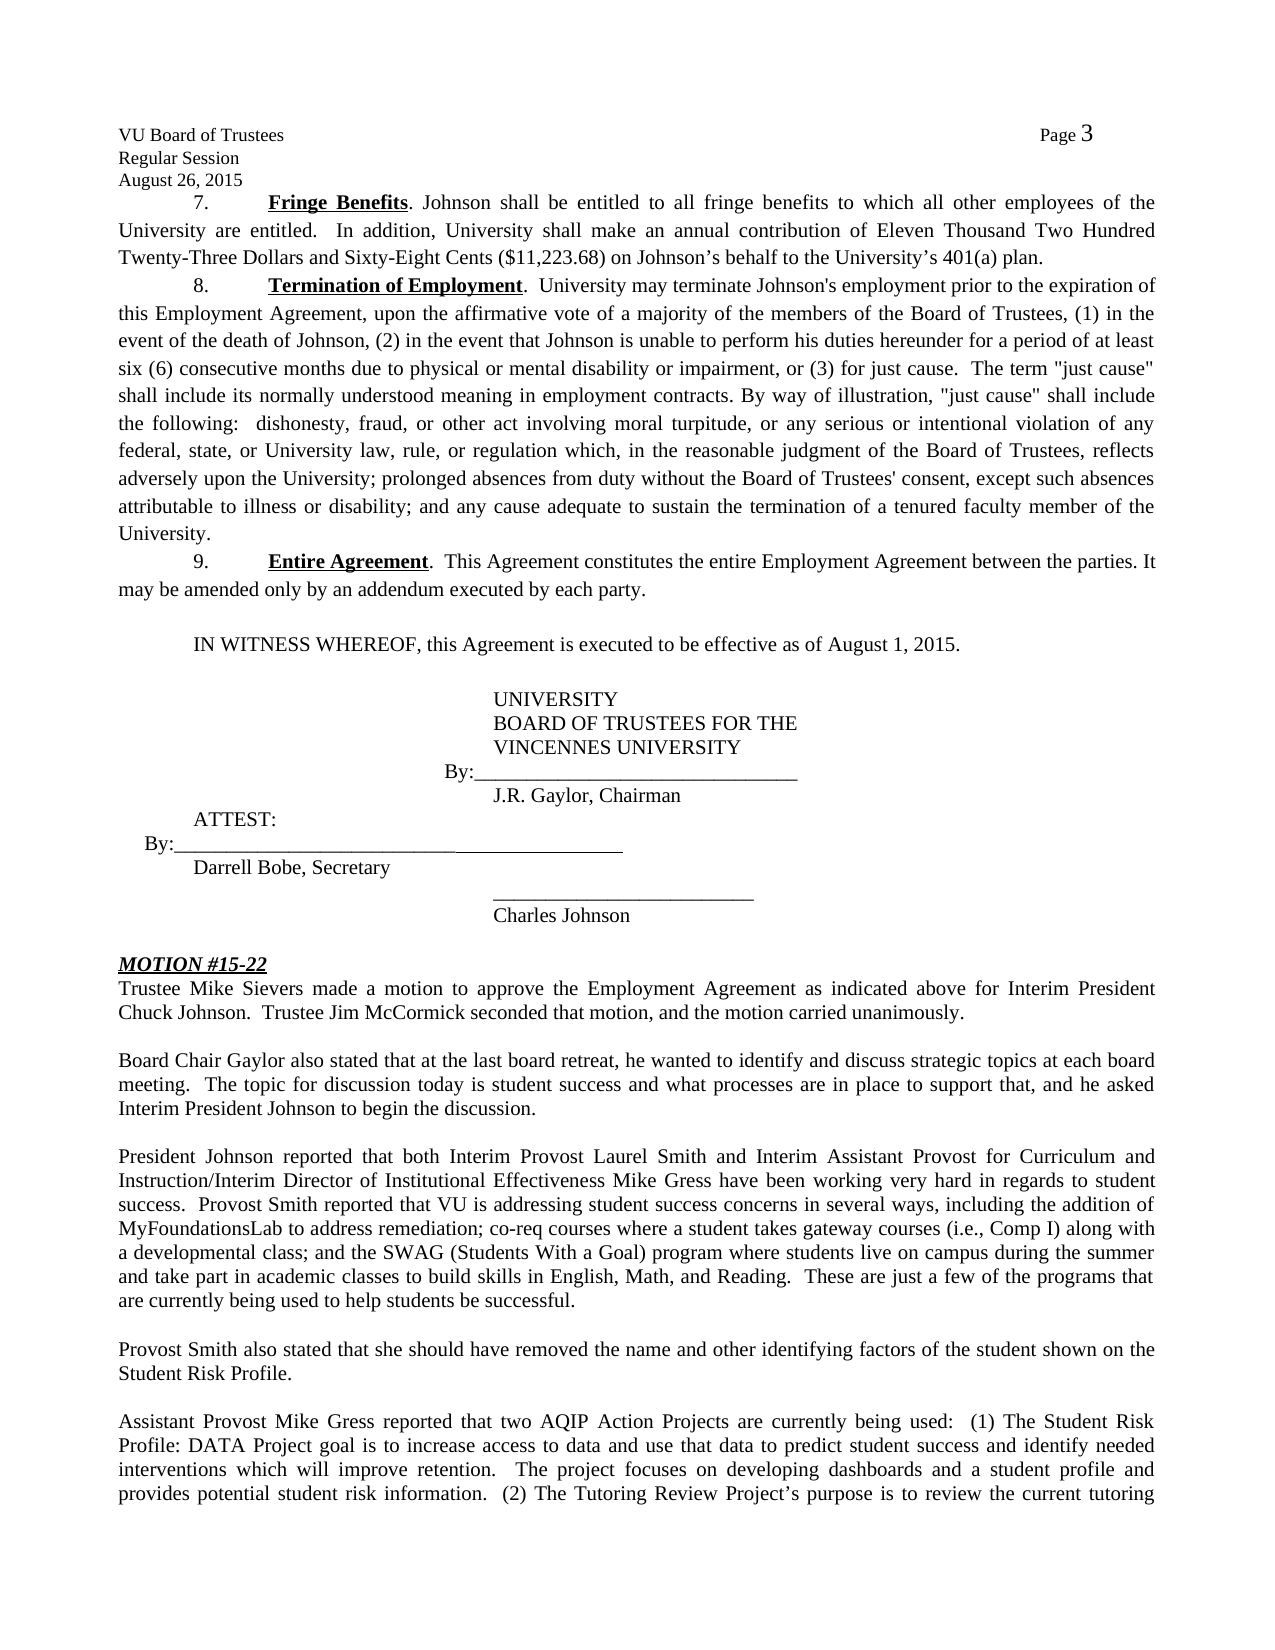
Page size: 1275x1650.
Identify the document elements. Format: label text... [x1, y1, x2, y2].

text President Johnson reported that both Interim Provost Laurel Smith and Interim Assistant Provost for Curriculum and Instruction/Interim Director of Institutional Effectiveness Mike Gress have been working very hard in regards to student success. Provost Smith reported that VU is addressing student success concerns in several ways, including the addition of MyFoundationsLab to address remediation; co-req courses where a student takes gateway courses (i.e., Comp I) along with a developmental class; and the SWAG (Students With a Goal) program where students live on campus during the summer and take part in academic classes to build skills in English, Math, and Reading. These are just a few of the programs that are currently being used to help students be successful. [118, 1144, 1157, 1312]
text Board Chair Gaylor also stated that at the last board retreat, he wanted to identify and discuss strategic topics at each board meeting. The topic for discussion today is student success and what processes are in place to support that, and he asked Interim President Johnson to begin the discussion. [118, 1048, 1157, 1120]
text J.R. Gaylor, Chairman [418, 783, 1157, 807]
text Assistant Provost Mike Gress reported that two AQIP Action Projects are currently being used: (1) The Student Risk Profile: DATA Project goal is to increase access to data and use that data to predict student success and identify needed interventions which will improve retention. The project focuses on developing dashboards and a student profile and provides potential student risk information. (2) The Tutoring Review Project’s purpose is to review the current tutoring [118, 1409, 1157, 1505]
text 8. Termination of Employment. University may terminate Johnson's employment prior to the expiration of this Employment Agreement, upon the affirmative vote of a majority of the members of the Board of Trustees, (1) in the event of the death of Johnson, (2) in the event that Johnson is unable to perform his duties hereunder for a period of at least six (6) consecutive months due to physical or mental disability or impairment, or (3) for just cause. The term "just cause" shall include its normally understood meaning in employment contracts. By way of illustration, "just cause" shall include the following: dishonesty, fraud, or other act involving moral turpitude, or any serious or intentional violation of any federal, state, or University law, rule, or regulation which, in the reasonable judgment of the Board of Trustees, reflects adversely upon the University; prolonged absences from duty without the Board of Trustees' consent, except such absences attributable to illness or disability; and any cause adequate to sustain the termination of a tenured faculty member of the University. [118, 273, 1157, 545]
text VINCENNES UNIVERSITY [118, 735, 1157, 759]
text Charles Johnson [418, 903, 1157, 927]
text ATTEST: [118, 807, 1157, 831]
text BOARD OF TRUSTEES FOR THE [118, 711, 1157, 735]
text Provost Smith also stated that she should have removed the name and other identifying factors of the student shown on the Student Risk Profile. [118, 1337, 1157, 1385]
text 7. Fringe Benefits. Johnson shall be entitled to all fringe benefits to which all other employees of the University are entitled. In addition, University shall make an annual contribution of Eleven Thousand Two Hundred Twenty-Three Dollars and Sixty-Eight Cents ($11,223.68) on Johnson’s behalf to the University’s 401(a) plan. [118, 190, 1157, 269]
text By:___________________________ [118, 831, 1157, 855]
text 9. Entire Agreement. This Agreement constitutes the entire Employment Agreement between the parties. It may be amended only by an addendum executed by each party. [118, 549, 1157, 601]
text UNIVERSITY [118, 687, 1157, 711]
text Darrell Bobe, Secretary [118, 855, 1157, 879]
text By:_______________________________ [118, 759, 1157, 783]
text MOTION #15-22 [118, 952, 1157, 976]
text _________________________ [418, 879, 1157, 903]
text Trustee Mike Sievers made a motion to approve the Employment Agreement as indicated above for Interim President Chuck Johnson. Trustee Jim McCormick seconded that motion, and the motion carried unanimously. [118, 976, 1157, 1024]
text IN WITNESS WHEREOF, this Agreement is executed to be effective as of August 1, 2015. [118, 632, 1157, 656]
